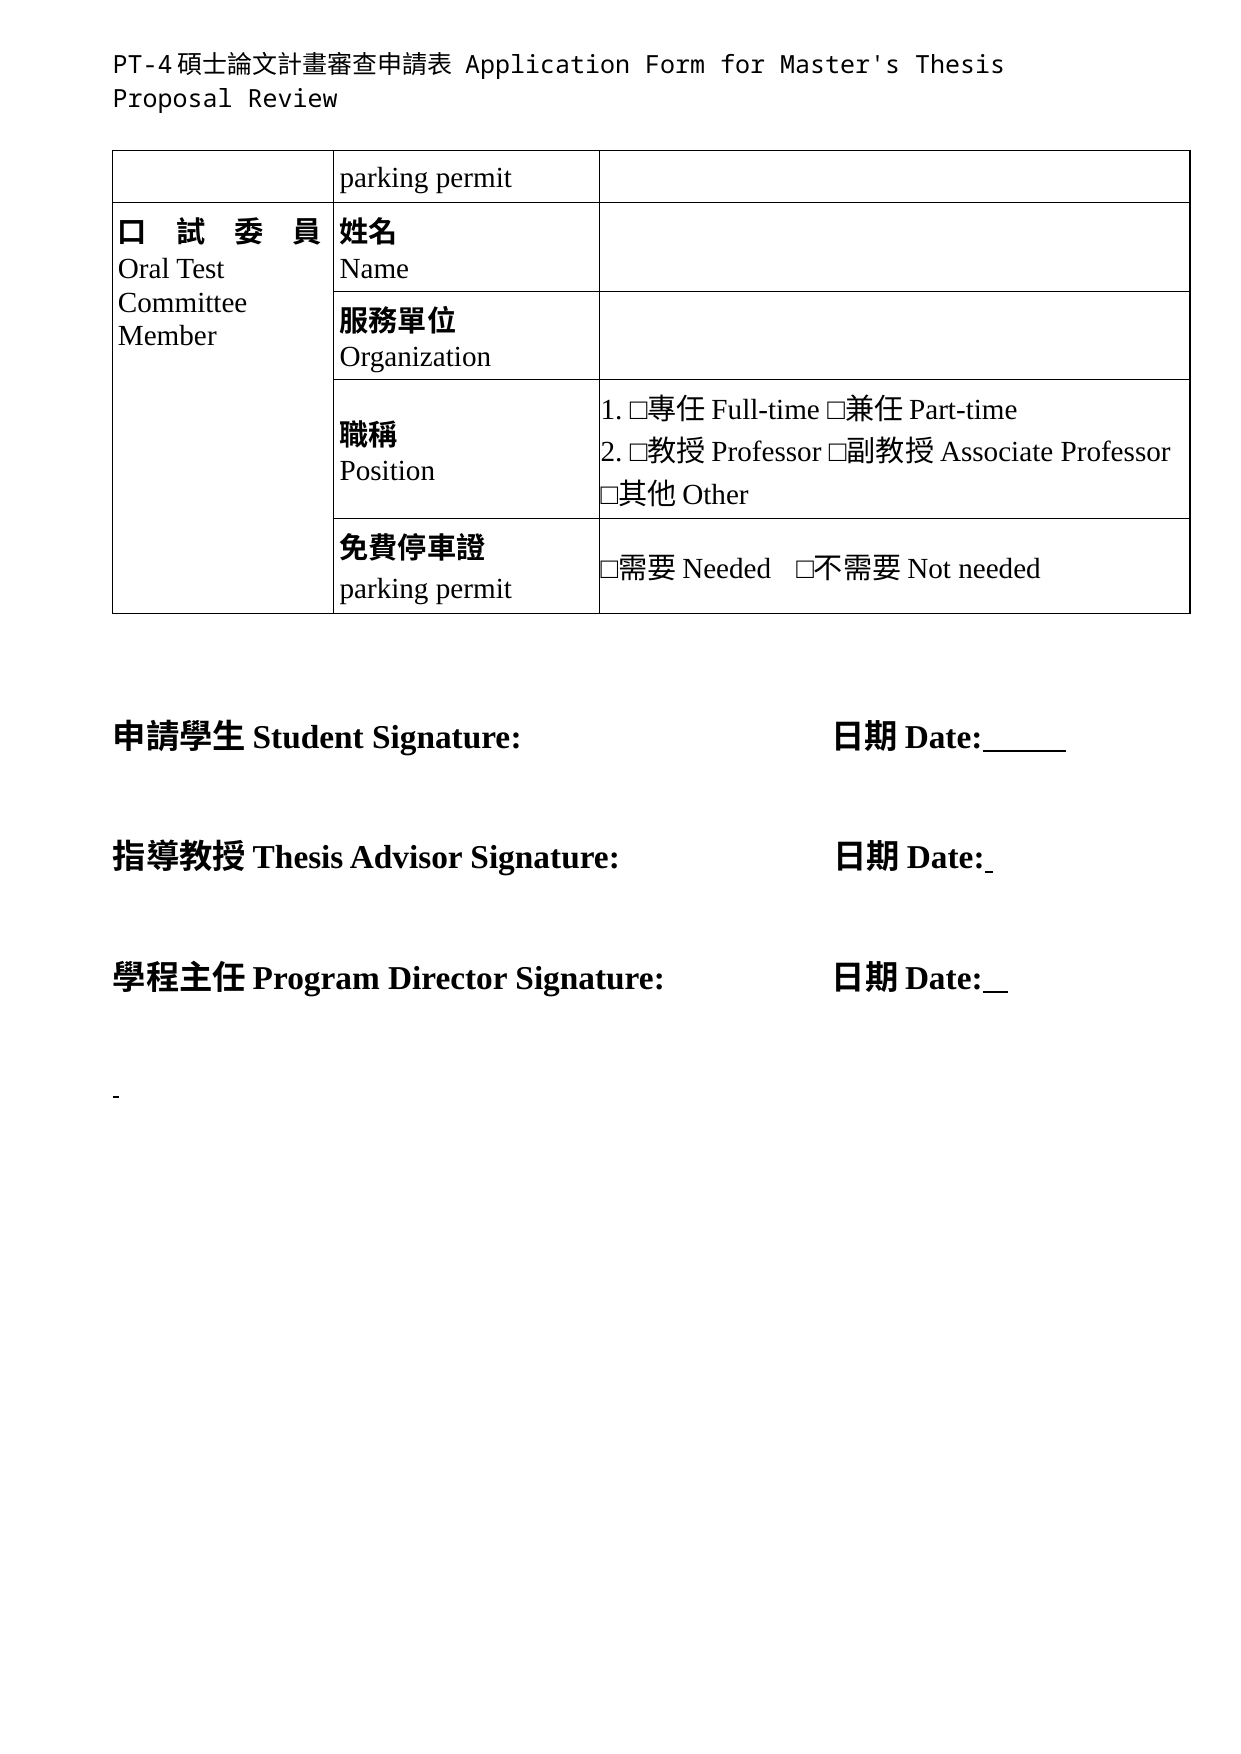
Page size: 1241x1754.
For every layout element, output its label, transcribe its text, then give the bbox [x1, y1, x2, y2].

table_cell 職稱 Position [334, 380, 599, 518]
text 申請學生Student Signature: 日期Date: [112, 709, 1128, 758]
table_cell □需要Needed □不需要Not needed [600, 519, 1189, 613]
table_cell 免費停車證 parking permit [334, 519, 599, 613]
table_cell 服務單位Organization [334, 292, 599, 379]
table_cell [113, 151, 333, 202]
table_cell [600, 203, 1189, 291]
table_cell 姓名 Name [334, 203, 599, 291]
table_cell [600, 151, 1189, 202]
text 指導教授Thesis Advisor Signature: 日期Date: [112, 830, 1128, 878]
text 學程主任Program Director Signature: 日期Date: [112, 951, 1128, 999]
table_cell [600, 292, 1189, 379]
table_cell 1. □專任Full-time □兼任Part-time 2. □教授Professor □副教授Associate Professor □其他Other [600, 380, 1189, 518]
table_cell parking permit [334, 151, 599, 202]
table_cell 口 試 委 員 Oral Test Committee Member [113, 203, 333, 613]
